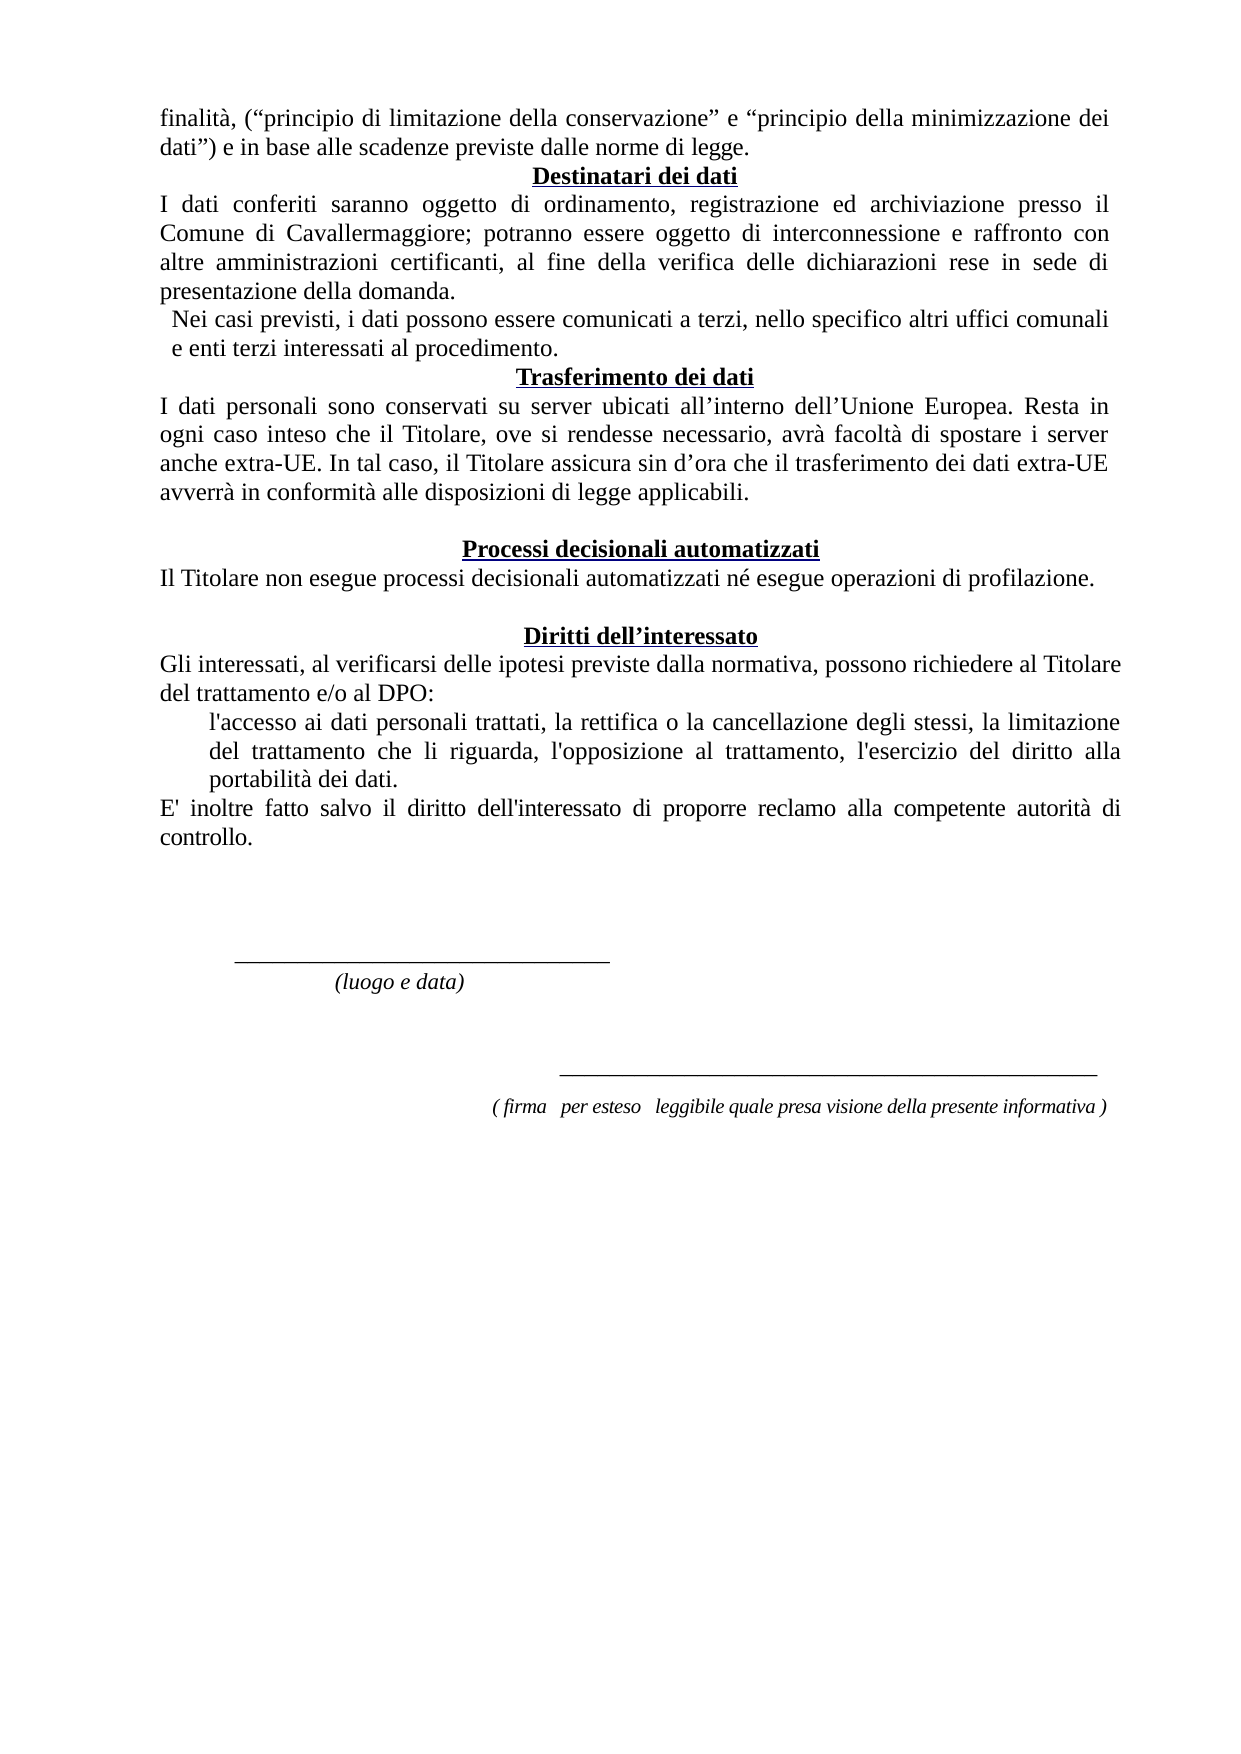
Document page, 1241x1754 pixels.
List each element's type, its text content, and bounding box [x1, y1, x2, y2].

text ( firma per esteso leggibile quale presa visione della presente informativa ) [159, 1091, 1122, 1119]
text finalità, (“principio di limitazione della conservazione” e “principio della minimizzazione dei dati”) e in base alle scadenze previste dalle norme di legge. [159, 103, 1110, 161]
text Trasferimento dei dati [159, 362, 1110, 391]
text (luogo e data) [159, 966, 1122, 994]
text I dati conferiti saranno oggetto di ordinamento, registrazione ed archiviazione presso il Comune di Cavallermaggiore; potranno essere oggetto di interconnessione e raffronto con altre amministrazioni certificanti, al fine della verifica delle dichiarazioni rese in sede di presentazione della domanda. [159, 189, 1110, 304]
text l'accesso ai dati personali trattati, la rettifica o la cancellazione degli stessi, la limitazione del trattamento che li riguarda, l'opposizione al trattamento, l'esercizio del diritto alla portabilità dei dati. [209, 707, 1122, 793]
text I dati personali sono conservati su server ubicati all’interno dell’Unione Europea. Resta in ogni caso inteso che il Titolare, ove si rendesse necessario, avrà facoltà di spostare i server anche extra-UE. In tal caso, il Titolare assicura sin d’ora che il trasferimento dei dati extra-UE avverrà in conformità alle disposizioni di legge applicabili. [159, 391, 1110, 506]
text Il Titolare non esegue processi decisionali automatizzati né esegue operazioni di profilazione. [159, 563, 1122, 592]
text Gli interessati, al verificarsi delle ipotesi previste dalla normativa, possono richiedere al Titolare del trattamento e/o al DPO: [159, 649, 1122, 707]
text ___________________________________________ [159, 1050, 1122, 1078]
text Destinatari dei dati [159, 161, 1110, 189]
text E' inoltre fatto salvo il diritto dell'interessato di proporre reclamo alla competente autorità di controllo. [159, 793, 1122, 851]
text Nei casi previsti, i dati possono essere comunicati a terzi, nello specifico altri uffici comunali e enti terzi interessati al procedimento. [171, 304, 1110, 362]
text ______________________________ [234, 937, 1122, 966]
text Diritti dell’interessato [159, 621, 1122, 649]
text Processi decisionali automatizzati [159, 534, 1122, 563]
